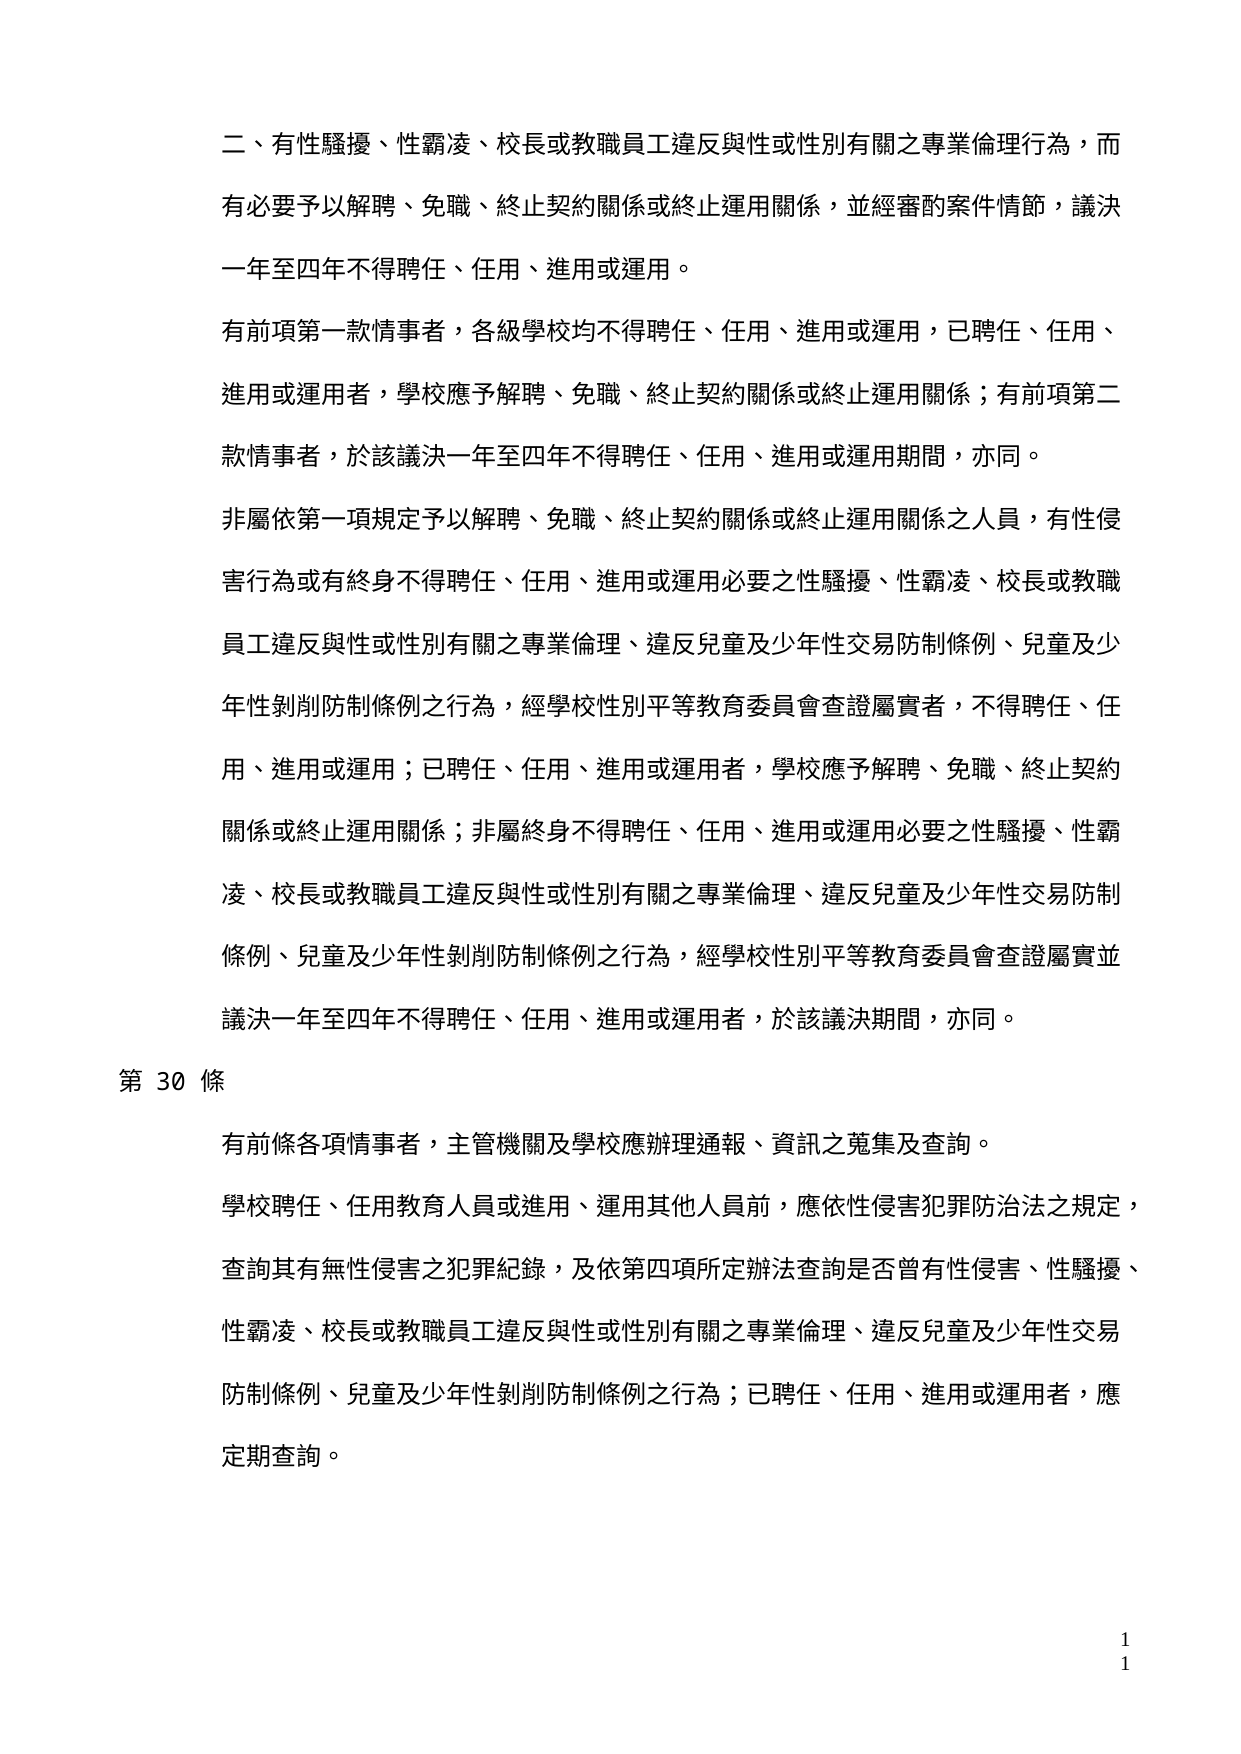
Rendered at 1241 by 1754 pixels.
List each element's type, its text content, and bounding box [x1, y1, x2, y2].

text 有前條各項情事者，主管機關及學校應辦理通報、資訊之蒐集及查詢。 [221, 1101, 1122, 1163]
text 學校聘任、任用教育人員或進用、運用其他人員前，應依性侵害犯罪防治法之規定，查詢其有無性侵害之犯罪紀錄，及依第四項所定辦法查詢是否曾有性侵害、性騷擾、性霸凌、校長或教職員工違反與性或性別有關之專業倫理、違反兒童及少年性交易防制條例、兒童及少年性剝削防制條例之行為；已聘任、任用、進用或運用者，應定期查詢。 [221, 1163, 1122, 1476]
text 有前項第一款情事者，各級學校均不得聘任、任用、進用或運用，已聘任、任用、進用或運用者，學校應予解聘、免職、終止契約關係或終止運用關係；有前項第二款情事者，於該議決一年至四年不得聘任、任用、進用或運用期間，亦同。 [221, 288, 1122, 476]
text 非屬依第一項規定予以解聘、免職、終止契約關係或終止運用關係之人員，有性侵害行為或有終身不得聘任、任用、進用或運用必要之性騷擾、性霸凌、校長或教職員工違反與性或性別有關之專業倫理、違反兒童及少年性交易防制條例、兒童及少年性剝削防制條例之行為，經學校性別平等教育委員會查證屬實者，不得聘任、任用、進用或運用；已聘任、任用、進用或運用者，學校應予解聘、免職、終止契約關係或終止運用關係；非屬終身不得聘任、任用、進用或運用必要之性騷擾、性霸凌、校長或教職員工違反與性或性別有關之專業倫理、違反兒童及少年性交易防制條例、兒童及少年性剝削防制條例之行為，經學校性別平等教育委員會查證屬實並議決一年至四年不得聘任、任用、進用或運用者，於該議決期間，亦同。 [221, 476, 1122, 1038]
text 二、有性騷擾、性霸凌、校長或教職員工違反與性或性別有關之專業倫理行為，而有必要予以解聘、免職、終止契約關係或終止運用關係，並經審酌案件情節，議決一年至四年不得聘任、任用、進用或運用。 [221, 101, 1122, 288]
text 第 30 條 [118, 1038, 1122, 1101]
